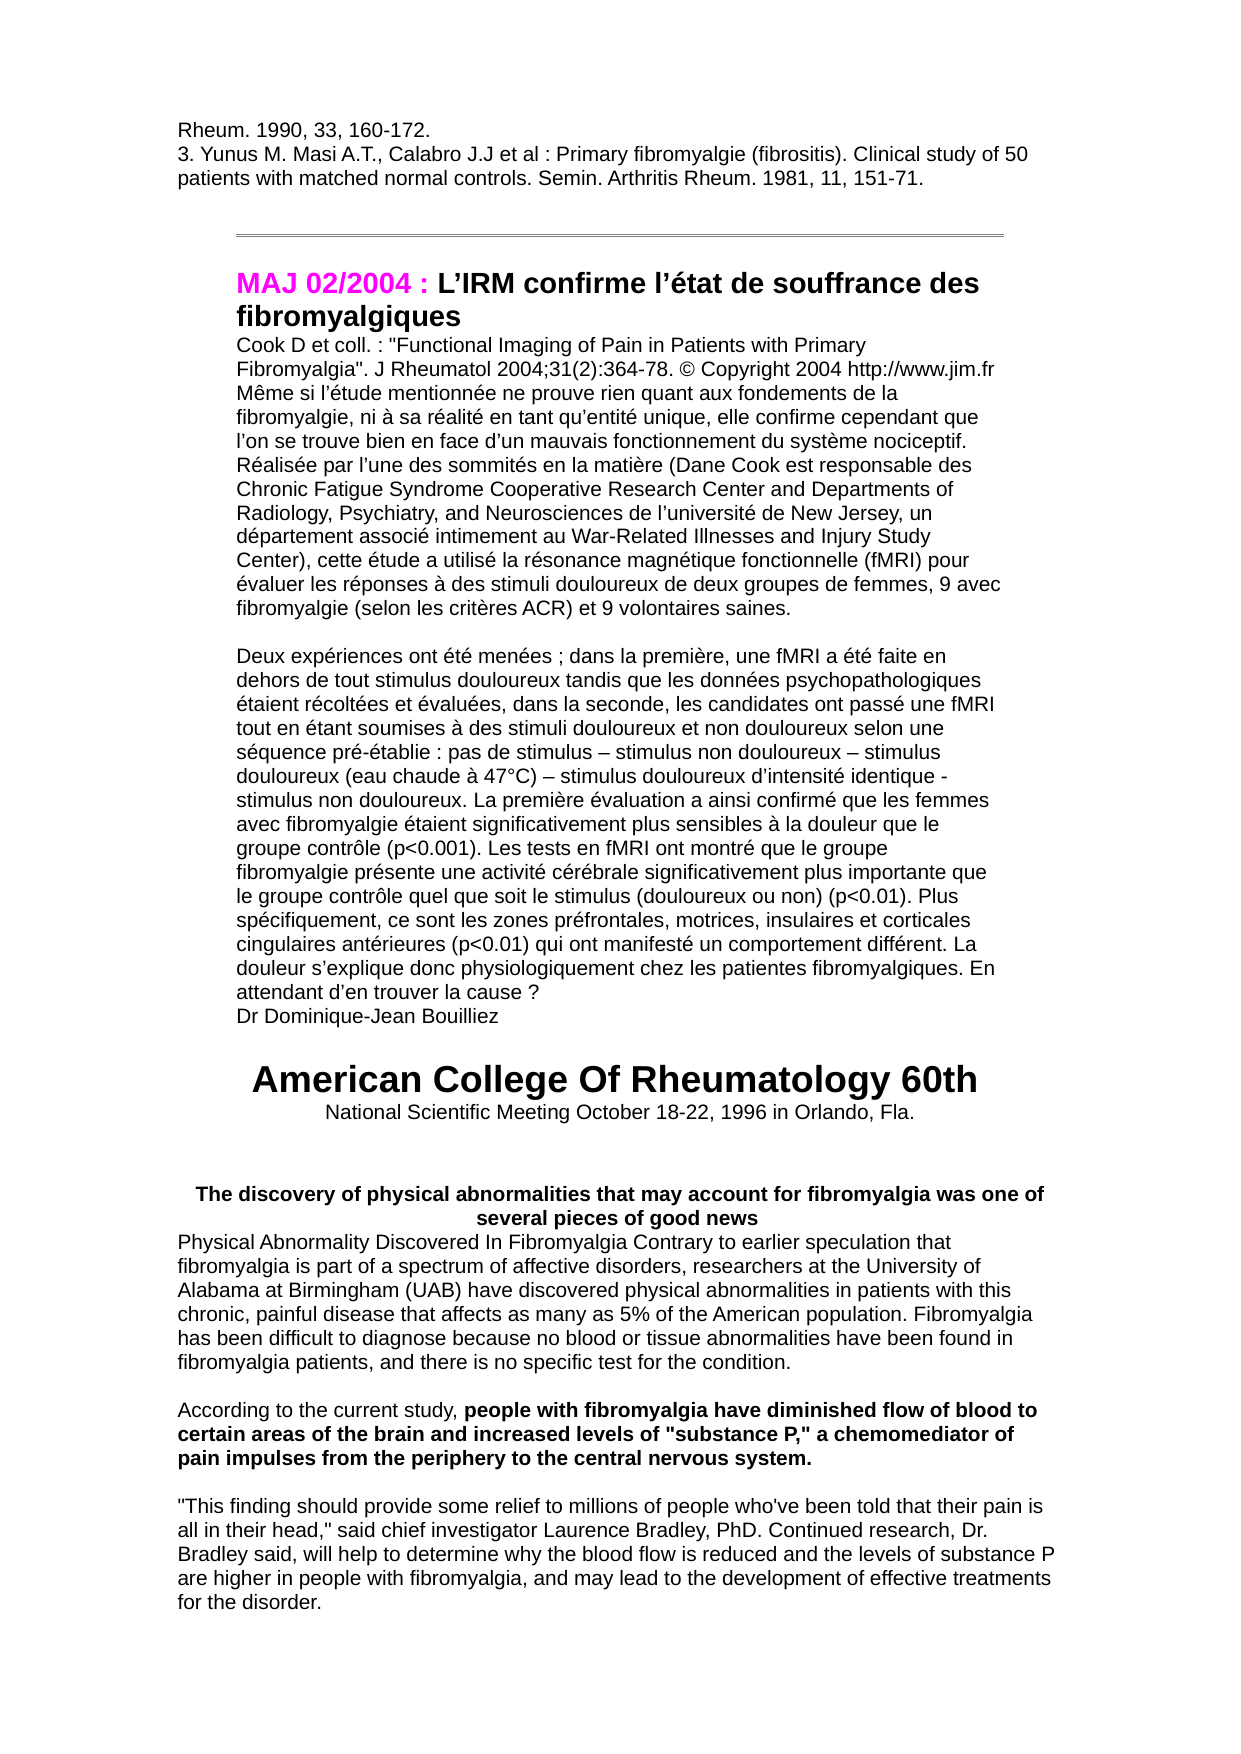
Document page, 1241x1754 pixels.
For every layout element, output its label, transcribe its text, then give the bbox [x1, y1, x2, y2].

text Physical Abnormality Discovered In Fibromyalgia Contrary to earlier speculation that fibromyalgia is part of a spectrum of affective disorders, researchers at the University of Alabama at Birmingham (UAB) have discovered physical abnormalities in patients with this chronic, painful disease that affects as many as 5% of the American population. Fibromyalgia has been difficult to diagnose because no blood or tissue abnormalities have been found in fibromyalgia patients, and there is no specific test for the condition. According to the current study, people with fibromyalgia have diminished flow of blood to certain areas of the brain and increased levels of "substance P," a chemomediator of pain impulses from the periphery to the central nervous system. "This finding should provide some relief to millions of people who've been told that their pain is all in their head," said chief investigator Laurence Bradley, PhD. Continued research, Dr. Bradley said, will help to determine why the blood flow is reduced and the levels of substance P are higher in people with fibromyalgia, and may lead to the development of effective treatments for the disorder. [177, 1230, 1063, 1613]
text American College Of Rheumatology 60th National Scientific Meeting October 18-22, 1996 in Orlando, Fla. [177, 1057, 1063, 1124]
text The discovery of physical abnormalities that may account for fibromyalgia was one of several pieces of good news [177, 1182, 1063, 1230]
text Rheum. 1990, 33, 160-172. 3. Yunus M. Masi A.T., Calabro J.J et al : Primary fibromyalgie (fibrositis). Clinical study of 50 patients with matched normal controls. Semin. Arthritis Rheum. 1981, 11, 151-71. [177, 118, 1063, 190]
text MAJ 02/2004 : L’IRM confirme l’état de souffrance des fibromyalgiques Cook D et coll. : "Functional Imaging of Pain in Patients with Primary Fibromyalgia". J Rheumatol 2004;31(2):364-78. © Copyright 2004 http://www.jim.fr Même si l’étude mentionnée ne prouve rien quant aux fondements de la fibromyalgie, ni à sa réalité en tant qu’entité unique, elle confirme cependant que l’on se trouve bien en face d’un mauvais fonctionnement du système nociceptif. Réalisée par l’une des sommités en la matière (Dane Cook est responsable des Chronic Fatigue Syndrome Cooperative Research Center and Departments of Radiology, Psychiatry, and Neurosciences de l’université de New Jersey, un département associé intimement au War-Related Illnesses and Injury Study Center), cette étude a utilisé la résonance magnétique fonctionnelle (fMRI) pour évaluer les réponses à des stimuli douloureux de deux groupes de femmes, 9 avec fibromyalgie (selon les critères ACR) et 9 volontaires saines. Deux expériences ont été menées ; dans la première, une fMRI a été faite en dehors de tout stimulus douloureux tandis que les données psychopathologiques étaient récoltées et évaluées, dans la seconde, les candidates ont passé une fMRI tout en étant soumises à des stimuli douloureux et non douloureux selon une séquence pré-établie : pas de stimulus – stimulus non douloureux – stimulus douloureux (eau chaude à 47°C) – stimulus douloureux d’intensité identique - stimulus non douloureux. La première évaluation a ainsi confirmé que les femmes avec fibromyalgie étaient significativement plus sensibles à la douleur que le groupe contrôle (p<0.001). Les tests en fMRI ont montré que le groupe fibromyalgie présente une activité cérébrale significativement plus importante que le groupe contrôle quel que soit le stimulus (douloureux ou non) (p<0.01). Plus spécifiquement, ce sont les zones préfrontales, motrices, insulaires et corticales cingulaires antérieures (p<0.01) qui ont manifesté un comportement différent. La douleur s’explique donc physiologiquement chez les patientes fibromyalgiques. En attendant d’en trouver la cause ? Dr Dominique-Jean Bouilliez [236, 266, 1004, 1027]
